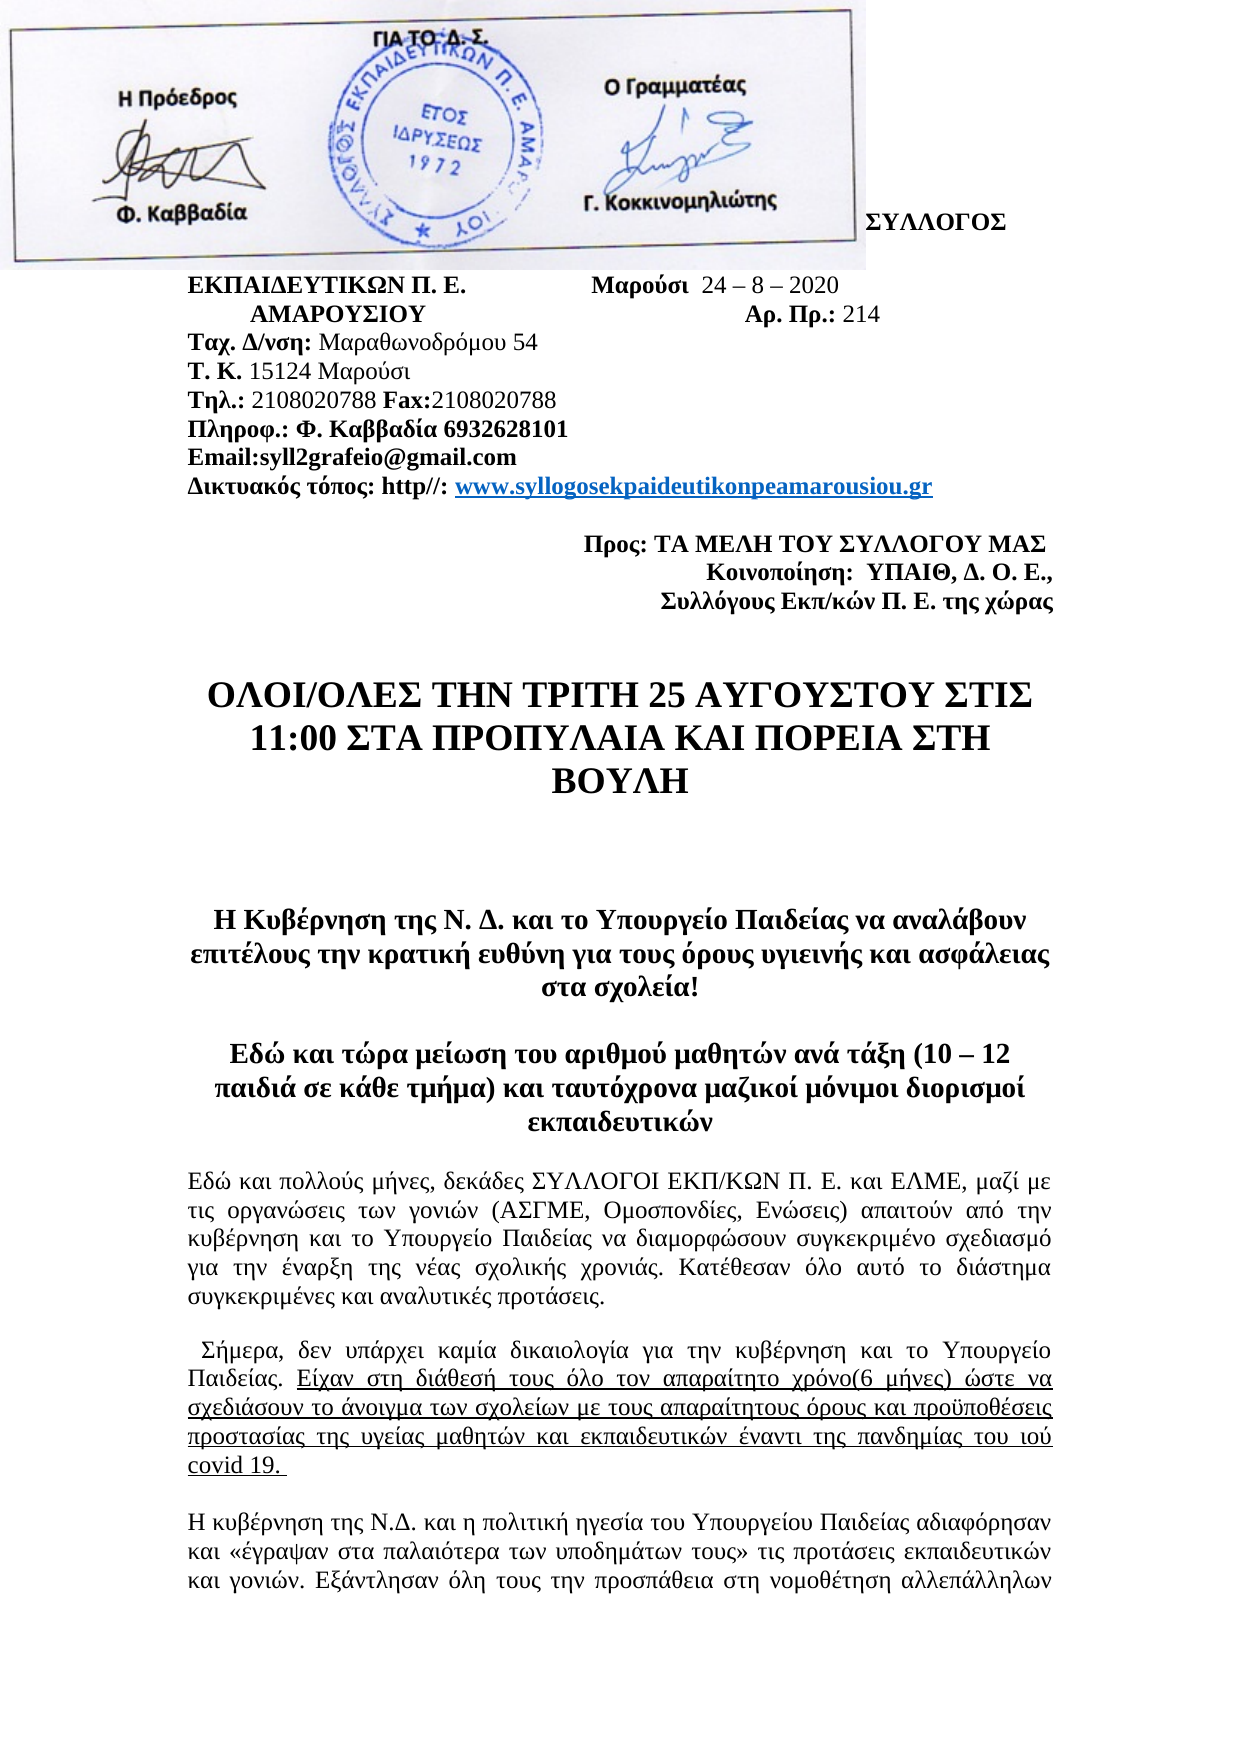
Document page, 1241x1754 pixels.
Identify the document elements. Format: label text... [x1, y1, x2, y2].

text Ταχ. Δ/νση: Μαραθωνοδρόμου 54 [187, 327, 1053, 356]
text Σήμερα, δεν υπάρχει καμία δικαιολογία για την κυβέρνηση και το Υπουργείο Παιδείας. Είχαν στη διάθεσή τους όλο τον απαραίτητο χρόνο(6 μήνες) ώστε να σχεδιάσουν το άνοιγμα των σχολείων με τους απαραίτητους όρους και προϋποθέσεις [187, 1335, 1053, 1417]
text ΟΛΟΙ/ΟΛΕΣ ΤΗΝ ΤΡΙΤΗ 25 ΑΥΓΟΥΣΤΟΥ ΣΤΙΣ 11:00 ΣΤΑ ΠΡΟΠΥΛΑΙΑ ΚΑΙ ΠΟΡΕΙΑ ΣΤΗ ΒΟΥΛΗ [187, 672, 1053, 845]
text Πληροφ.: Φ. Καββαδία 6932628101 [187, 414, 1053, 442]
text Προς: ΤΑ ΜΕΛΗ ΤΟΥ ΣΥΛΛΟΓΟΥ ΜΑΣ [187, 529, 1053, 557]
text Εδώ και τώρα μείωση του αριθμού μαθητών ανά τάξη (10 – 12 παιδιά σε κάθε τμήμα) και ταυτόχρονα μαζικοί μόνιμοι διορισμοί εκπαιδευτικών [187, 1037, 1053, 1137]
text Η Κυβέρνηση της Ν. Δ. και το Υπουργείο Παιδείας να αναλάβουν επιτέλους την κρατική ευθύνη για τους όρους υγιεινής και ασφάλειας στα σχολεία! [187, 902, 1053, 1003]
text covid 19. [187, 1447, 1053, 1478]
text Συλλόγους Εκπ/κών Π. Ε. της χώρας [187, 586, 1053, 615]
text Η κυβέρνηση της Ν.Δ. και η πολιτική ηγεσία του Υπουργείου Παιδείας αδιαφόρησαν και «έγραψαν στα παλαιότερα των υποδημάτων τους» τις προτάσεις εκπαιδευτικών και γονιών. Εξάντλησαν όλη τους την προσπάθεια στη νομοθέτηση αλλεπάλληλων [187, 1507, 1053, 1593]
text ΣΥΛΛΟΓΟΣ ΕΚΠΑΙΔΕΥΤΙΚΩΝ Π. Ε. Μαρούσι 24 – 8 – 2020 [187, 207, 1053, 299]
picture [0, 0, 866, 270]
text Δικτυακός τόπος: http//: www.syllogosekpaideutikonpeamarousiou.gr [187, 471, 1053, 500]
text Κοινοποίηση: ΥΠΑΙΘ, Δ. Ο. Ε., [187, 557, 1053, 586]
text Εδώ και πολλούς μήνες, δεκάδες ΣΥΛΛΟΓΟΙ ΕΚΠ/ΚΩΝ Π. Ε. και ΕΛΜΕ, μαζί με τις οργανώσεις των γονιών (ΑΣΓΜΕ, Ομοσπονδίες, Ενώσεις) απαιτούν από την κυβέρνηση και το Υπουργείο Παιδείας να διαμορφώσουν συγκεκριμένο σχεδιασμό για την έναρξη της νέας σχολικής χρονιάς. Κατέθεσαν όλο αυτό το διάστημα συγκεκριμένες και αναλυτικές προτάσεις. [187, 1166, 1053, 1310]
text Τ. Κ. 15124 Μαρούσι [187, 356, 1053, 385]
text Τηλ.: 2108020788 Fax:2108020788 [187, 385, 1053, 414]
text προστασίας της υγείας μαθητών και εκπαιδευτικών έναντι της πανδημίας του ιού [187, 1418, 1053, 1446]
text ΑΜΑΡΟΥΣΙΟΥ Αρ. Πρ.: 214 [187, 299, 1053, 327]
text Email:syll2grafeio@gmail.com [187, 442, 1053, 471]
